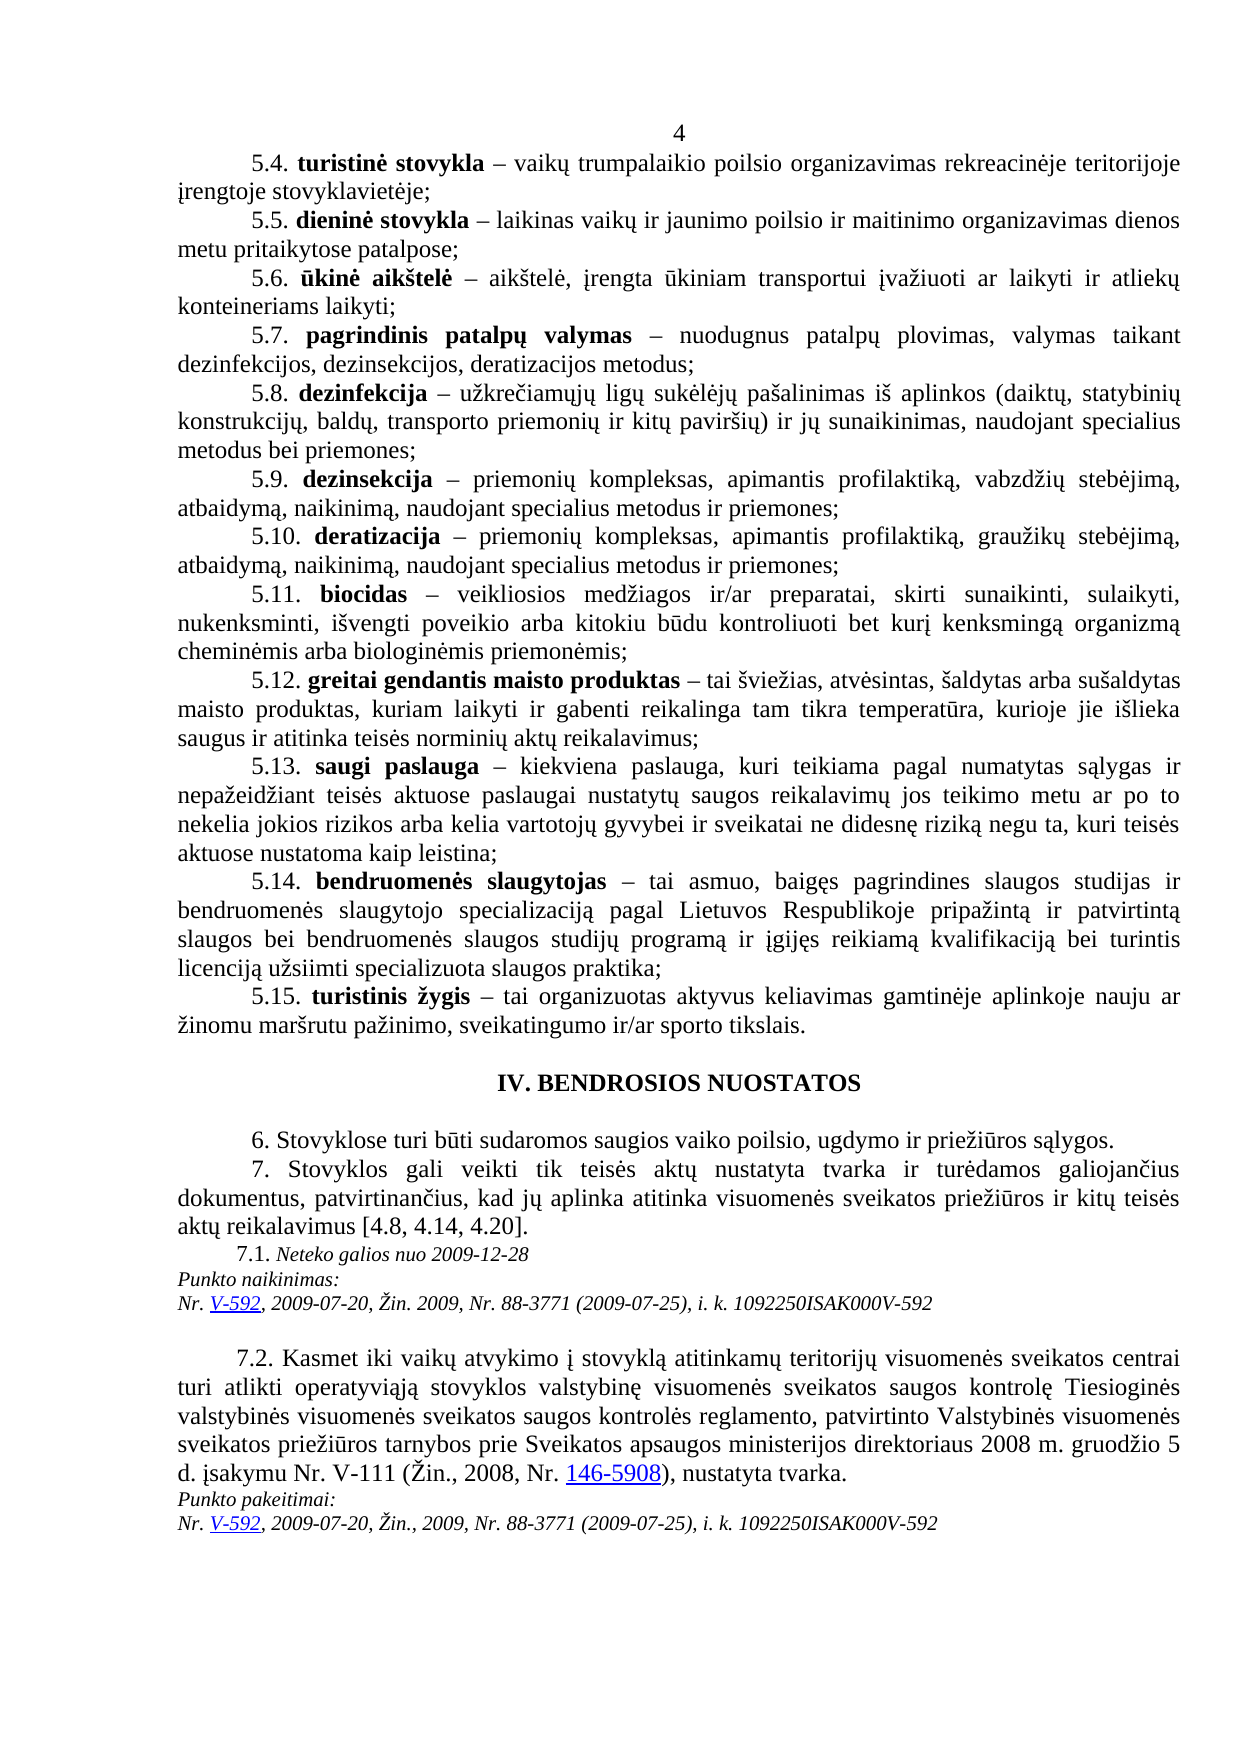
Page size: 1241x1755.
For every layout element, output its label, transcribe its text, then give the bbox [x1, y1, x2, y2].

text 7.1. Neteko galios nuo 2009-12-28 [177, 1240, 1181, 1266]
text 7. Stovyklos gali veikti tik teisės aktų nustatyta tvarka ir turėdamos galiojančius dokumentus, patvirtinančius, kad jų aplinka atitinka visuomenės sveikatos priežiūros ir kitų teisės aktų reikalavimus [4.8, 4.14, 4.20]. [177, 1154, 1181, 1240]
text 5.11. biocidas – veikliosios medžiagos ir/ar preparatai, skirti sunaikinti, sulaikyti, nukenksminti, išvengti poveikio arba kitokiu būdu kontroliuoti bet kurį kenksmingą organizmą cheminėmis arba biologinėmis priemonėmis; [177, 579, 1181, 665]
text 5.14. bendruomenės slaugytojas – tai asmuo, baigęs pagrindines slaugos studijas ir bendruomenės slaugytojo specializaciją pagal Lietuvos Respublikoje pripažintą ir patvirtintą slaugos bei bendruomenės slaugos studijų programą ir įgijęs reikiamą kvalifikaciją bei turintis licenciją užsiimti specializuota slaugos praktika; [177, 866, 1181, 981]
text Punkto pakeitimai: [177, 1487, 1181, 1511]
text 5.13. saugi paslauga – kiekviena paslauga, kuri teikiama pagal numatytas sąlygas ir nepažeidžiant teisės aktuose paslaugai nustatytų saugos reikalavimų jos teikimo metu ar po to nekelia jokios rizikos arba kelia vartotojų gyvybei ir sveikatai ne didesnę riziką negu ta, kuri teisės aktuose nustatoma kaip leistina; [177, 751, 1181, 866]
text 5.9. dezinsekcija – priemonių kompleksas, apimantis profilaktiką, vabzdžių stebėjimą, atbaidymą, naikinimą, naudojant specialius metodus ir priemones; [177, 464, 1181, 521]
text 5.12. greitai gendantis maisto produktas – tai šviežias, atvėsintas, šaldytas arba sušaldytas maisto produktas, kuriam laikyti ir gabenti reikalinga tam tikra temperatūra, kurioje jie išlieka saugus ir atitinka teisės norminių aktų reikalavimus; [177, 665, 1181, 751]
text 5.5. dieninė stovykla – laikinas vaikų ir jaunimo poilsio ir maitinimo organizavimas dienos metu pritaikytose patalpose; [177, 205, 1181, 263]
text 5.8. dezinfekcija – užkrečiamųjų ligų sukėlėjų pašalinimas iš aplinkos (daiktų, statybinių konstrukcijų, baldų, transporto priemonių ir kitų paviršių) ir jų sunaikinimas, naudojant specialius metodus bei priemones; [177, 378, 1181, 464]
text 5.7. pagrindinis patalpų valymas – nuodugnus patalpų plovimas, valymas taikant dezinfekcijos, dezinsekcijos, deratizacijos metodus; [177, 320, 1181, 378]
text 5.15. turistinis žygis – tai organizuotas aktyvus keliavimas gamtinėje aplinkoje nauju ar žinomu maršrutu pažinimo, sveikatingumo ir/ar sporto tikslais. [177, 981, 1181, 1039]
text Punkto naikinimas: [177, 1266, 1181, 1291]
text Nr. V-592, 2009-07-20, Žin. 2009, Nr. 88-3771 (2009-07-25), i. k. 1092250ISAK000V-592 [177, 1291, 1181, 1314]
text 7.2. Kasmet iki vaikų atvykimo į stovyklą atitinkamų teritorijų visuomenės sveikatos centrai turi atlikti operatyviąją stovyklos valstybinę visuomenės sveikatos saugos kontrolę Tiesioginės valstybinės visuomenės sveikatos saugos kontrolės reglamento, patvirtinto Valstybinės visuomenės sveikatos priežiūros tarnybos prie Sveikatos apsaugos ministerijos direktoriaus 2008 m. gruodžio 5 d. įsakymu Nr. V-111 (Žin., 2008, Nr. 146-5908), nustatyta tvarka. [177, 1343, 1181, 1487]
text 6. Stovyklose turi būti sudaromos saugios vaiko poilsio, ugdymo ir priežiūros sąlygos. [177, 1125, 1181, 1154]
text IV. BENDROSIOS NUOSTATOS [177, 1068, 1181, 1096]
text 5.6. ūkinė aikštelė – aikštelė, įrengta ūkiniam transportui įvažiuoti ar laikyti ir atliekų konteineriams laikyti; [177, 263, 1181, 320]
text Nr. V-592, 2009-07-20, Žin., 2009, Nr. 88-3771 (2009-07-25), i. k. 1092250ISAK000V-592 [177, 1511, 1181, 1535]
text 5.4. turistinė stovykla – vaikų trumpalaikio poilsio organizavimas rekreacinėje teritorijoje įrengtoje stovyklavietėje; [177, 148, 1181, 205]
text 5.10. deratizacija – priemonių kompleksas, apimantis profilaktiką, graužikų stebėjimą, atbaidymą, naikinimą, naudojant specialius metodus ir priemones; [177, 521, 1181, 579]
